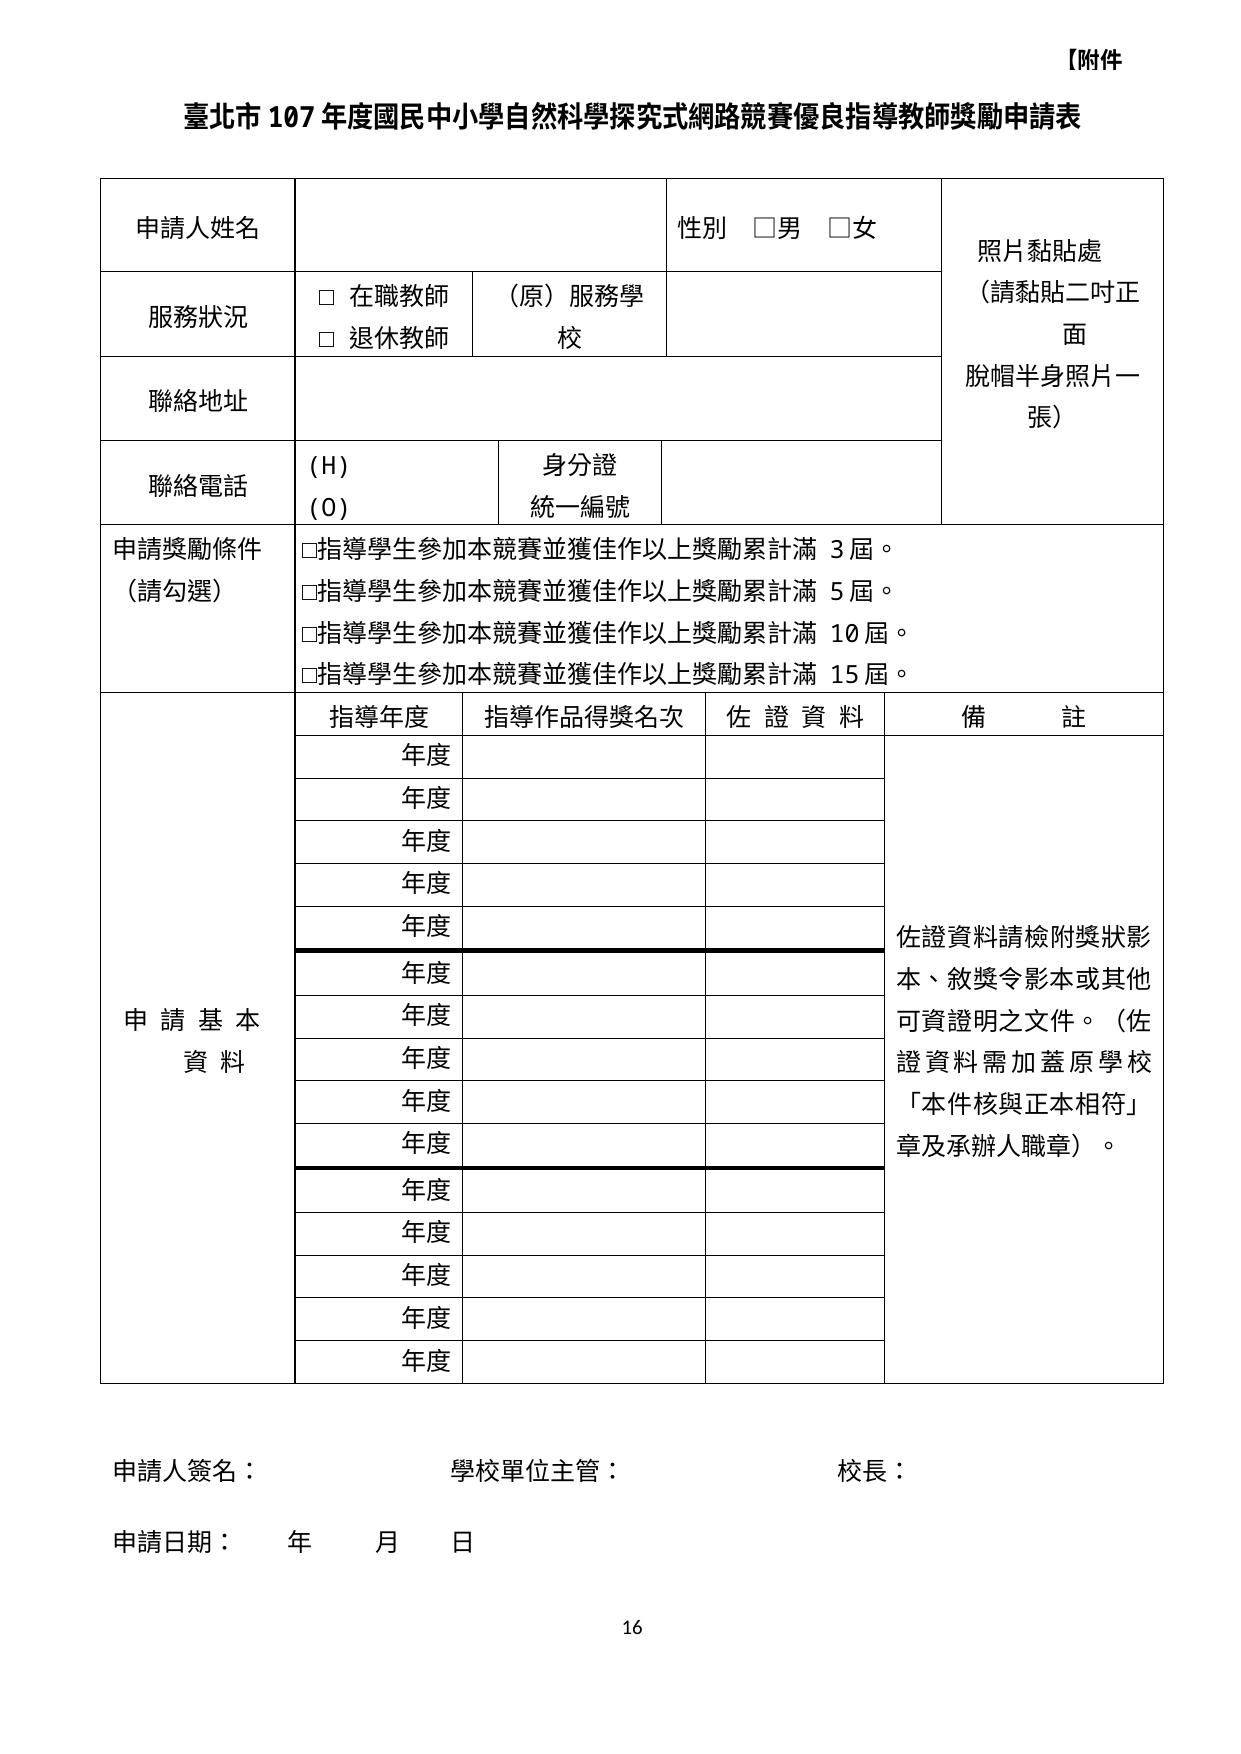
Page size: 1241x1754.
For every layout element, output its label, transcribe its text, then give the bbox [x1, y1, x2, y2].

table_cell [706, 1213, 884, 1254]
table_cell [463, 1298, 705, 1340]
table_cell 年度 [296, 864, 462, 906]
table_cell [706, 821, 884, 863]
table_cell [706, 1298, 884, 1340]
text 申請日期： 年 月 日 [112, 1522, 1152, 1558]
table_cell 年度 [296, 1124, 462, 1166]
table_cell □ 在職教師 □ 退休教師 [296, 272, 472, 356]
table_cell [706, 736, 884, 777]
table_header 性別 □男 □女 [667, 179, 941, 271]
table_cell 聯絡地址 [101, 357, 294, 440]
table_cell [706, 864, 884, 906]
table_cell [463, 1124, 705, 1166]
table_header 照片黏貼處 （請黏貼二吋正面 脫帽半身照片一 張） [942, 179, 1163, 524]
table_cell 年度 [296, 1256, 462, 1297]
table_header [296, 179, 666, 271]
table_cell [706, 779, 884, 820]
table_cell 指導作品得獎名次 [463, 693, 705, 735]
text 臺北市107年度國民中小學自然科學探究式網路競賽優良指導教師獎勵申請表 [112, 94, 1152, 136]
table_cell [706, 907, 884, 948]
table_cell [463, 907, 705, 948]
table_cell 年度 [296, 1298, 462, 1340]
table_cell [706, 996, 884, 1037]
table_cell [706, 1081, 884, 1123]
table_cell 年度 [296, 1213, 462, 1254]
table_cell [296, 357, 941, 440]
table_cell 服務狀況 [101, 272, 294, 356]
table_cell 年度 [296, 736, 462, 777]
table_cell [662, 441, 941, 524]
table_cell （原）服務學校 [473, 272, 666, 356]
table_cell [463, 1213, 705, 1254]
table_cell [463, 1039, 705, 1080]
table_cell 年度 [296, 1170, 462, 1212]
table_cell □指導學生參加本競賽並獲佳作以上獎勵累計滿 3屆。 □指導學生參加本競賽並獲佳作以上獎勵累計滿 5屆。 □指導學生參加本競賽並獲佳作以上獎勵累計滿 10屆。 □指導學生參加本競賽並獲佳作以上獎勵累計滿 15屆。 [296, 525, 1163, 692]
table_cell 年度 [296, 1039, 462, 1080]
table_cell [463, 1256, 705, 1297]
table_cell [463, 1341, 705, 1383]
table_cell [706, 1124, 884, 1166]
table_cell [706, 953, 884, 995]
text 【附件5】 [1055, 41, 1158, 70]
text 申請人簽名： 學校單位主管： 校長： [112, 1452, 1152, 1488]
table_cell 佐 證 資 料 [706, 693, 884, 735]
table_cell 申 請 基 本 資 料 [101, 693, 294, 1383]
table_cell 佐證資料請檢附獎狀影本、敘獎令影本或其他可資證明之文件。（佐證資料需加蓋原學校「本件核與正本相符」章及承辦人職章）。 [885, 736, 1163, 1383]
table_cell 年度 [296, 907, 462, 948]
table_cell 備 註 [885, 693, 1163, 735]
table_cell 年度 [296, 1341, 462, 1383]
table_header 申請人姓名 [101, 179, 294, 271]
table_cell 申請獎勵條件 （請勾選） [101, 525, 294, 692]
table_cell 指導年度 [296, 693, 462, 735]
table_cell [463, 1081, 705, 1123]
table_cell [463, 1170, 705, 1212]
table_cell [463, 779, 705, 820]
table_cell 身分證 統一編號 [499, 441, 661, 524]
table_cell 聯絡電話 [101, 441, 294, 524]
table_cell [463, 864, 705, 906]
table_cell [463, 821, 705, 863]
table_cell [463, 953, 705, 995]
table_cell [463, 996, 705, 1037]
table_cell [706, 1341, 884, 1383]
table_cell 年度 [296, 996, 462, 1037]
table_cell [706, 1170, 884, 1212]
table_cell [706, 1256, 884, 1297]
table_cell [463, 736, 705, 777]
table_cell 年度 [296, 953, 462, 995]
table_cell 年度 [296, 821, 462, 863]
table_cell [706, 1039, 884, 1080]
table_cell 年度 [296, 779, 462, 820]
table_cell [667, 272, 941, 356]
table_cell (H) (O) [296, 441, 498, 524]
text [1040, 34, 1173, 77]
table_cell 年度 [296, 1081, 462, 1123]
